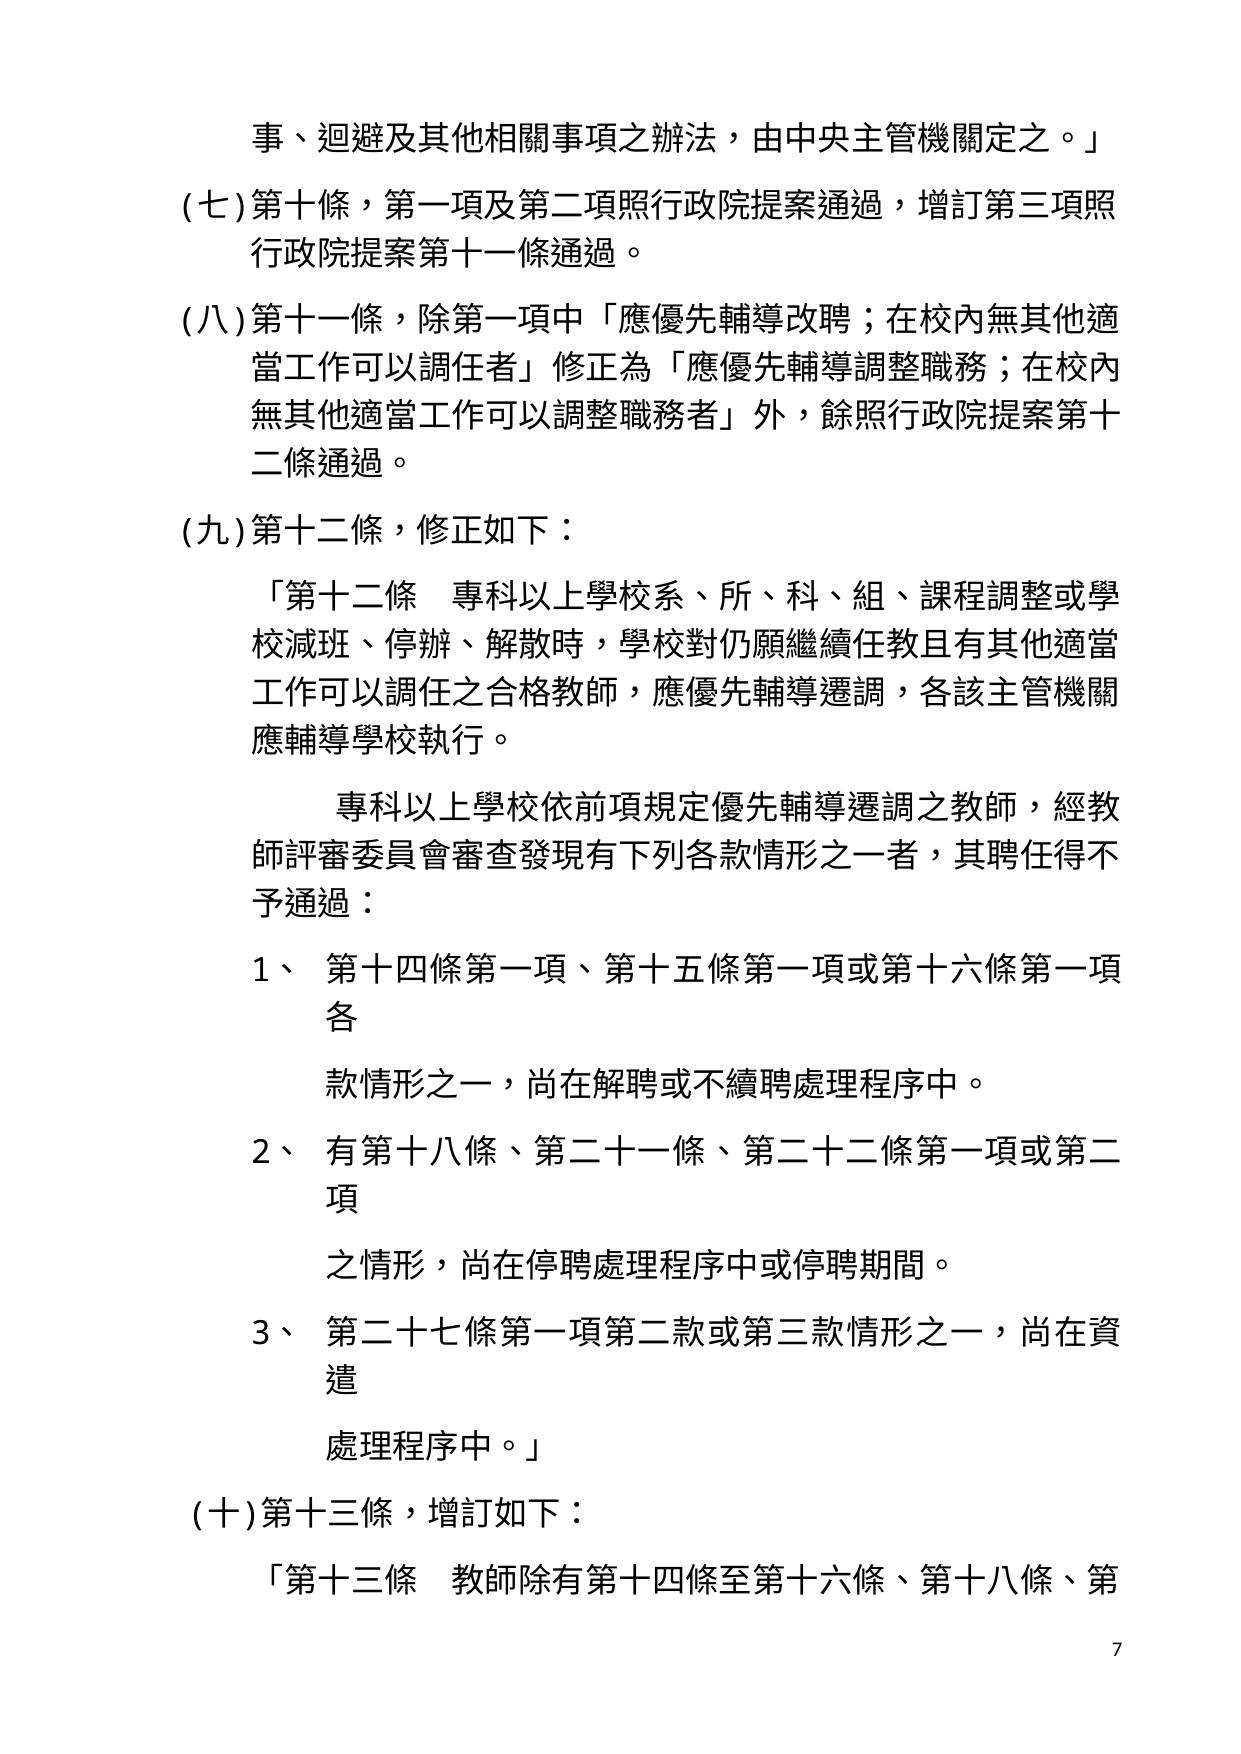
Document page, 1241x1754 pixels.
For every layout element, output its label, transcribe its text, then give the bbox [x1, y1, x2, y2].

text (七)第十條，第一項及第二項照行政院提案通過，增訂第三項照行政院提案第十一條通過。 [177, 179, 1122, 275]
list 第二十七條第一項第二款或第三款情形之一，尚在資遣 [251, 1306, 1122, 1402]
text (八)第十一條，除第一項中「應優先輔導改聘；在校內無其他適當工作可以調任者」修正為「應優先輔導調整職務；在校內無其他適當工作可以調整職務者」外，餘照行政院提案第十二條通過。 [177, 293, 1122, 485]
text (十)第十三條，增訂如下： [147, 1487, 1122, 1535]
text 處理程序中。」 [326, 1421, 1122, 1468]
text 款情形之一，尚在解聘或不續聘處理程序中。 [326, 1058, 1122, 1106]
text 之情形，尚在停聘處理程序中或停聘期間。 [326, 1239, 1122, 1287]
list 有第十八條、第二十一條、第二十二條第一項或第二項 [251, 1125, 1122, 1221]
list 第十四條第一項、第十五條第一項或第十六條第一項各 [251, 943, 1122, 1039]
text 「第十三條 教師除有第十四條至第十六條、第十八條、第 [251, 1554, 1122, 1602]
text 事、迴避及其他相關事項之辦法，由中央主管機關定之。」 [251, 112, 1122, 160]
text 「第十二條 專科以上學校系、所、科、組、課程調整或學校減班、停辦、解散時，學校對仍願繼續任教且有其他適當工作可以調任之合格教師，應優先輔導遷調，各該主管機關應輔導學校執行。 [251, 571, 1122, 762]
text 專科以上學校依前項規定優先輔導遷調之教師，經教師評審委員會審查發現有下列各款情形之一者，其聘任得不予通過： [251, 781, 1122, 925]
text (九)第十二條，修正如下： [177, 504, 1122, 552]
